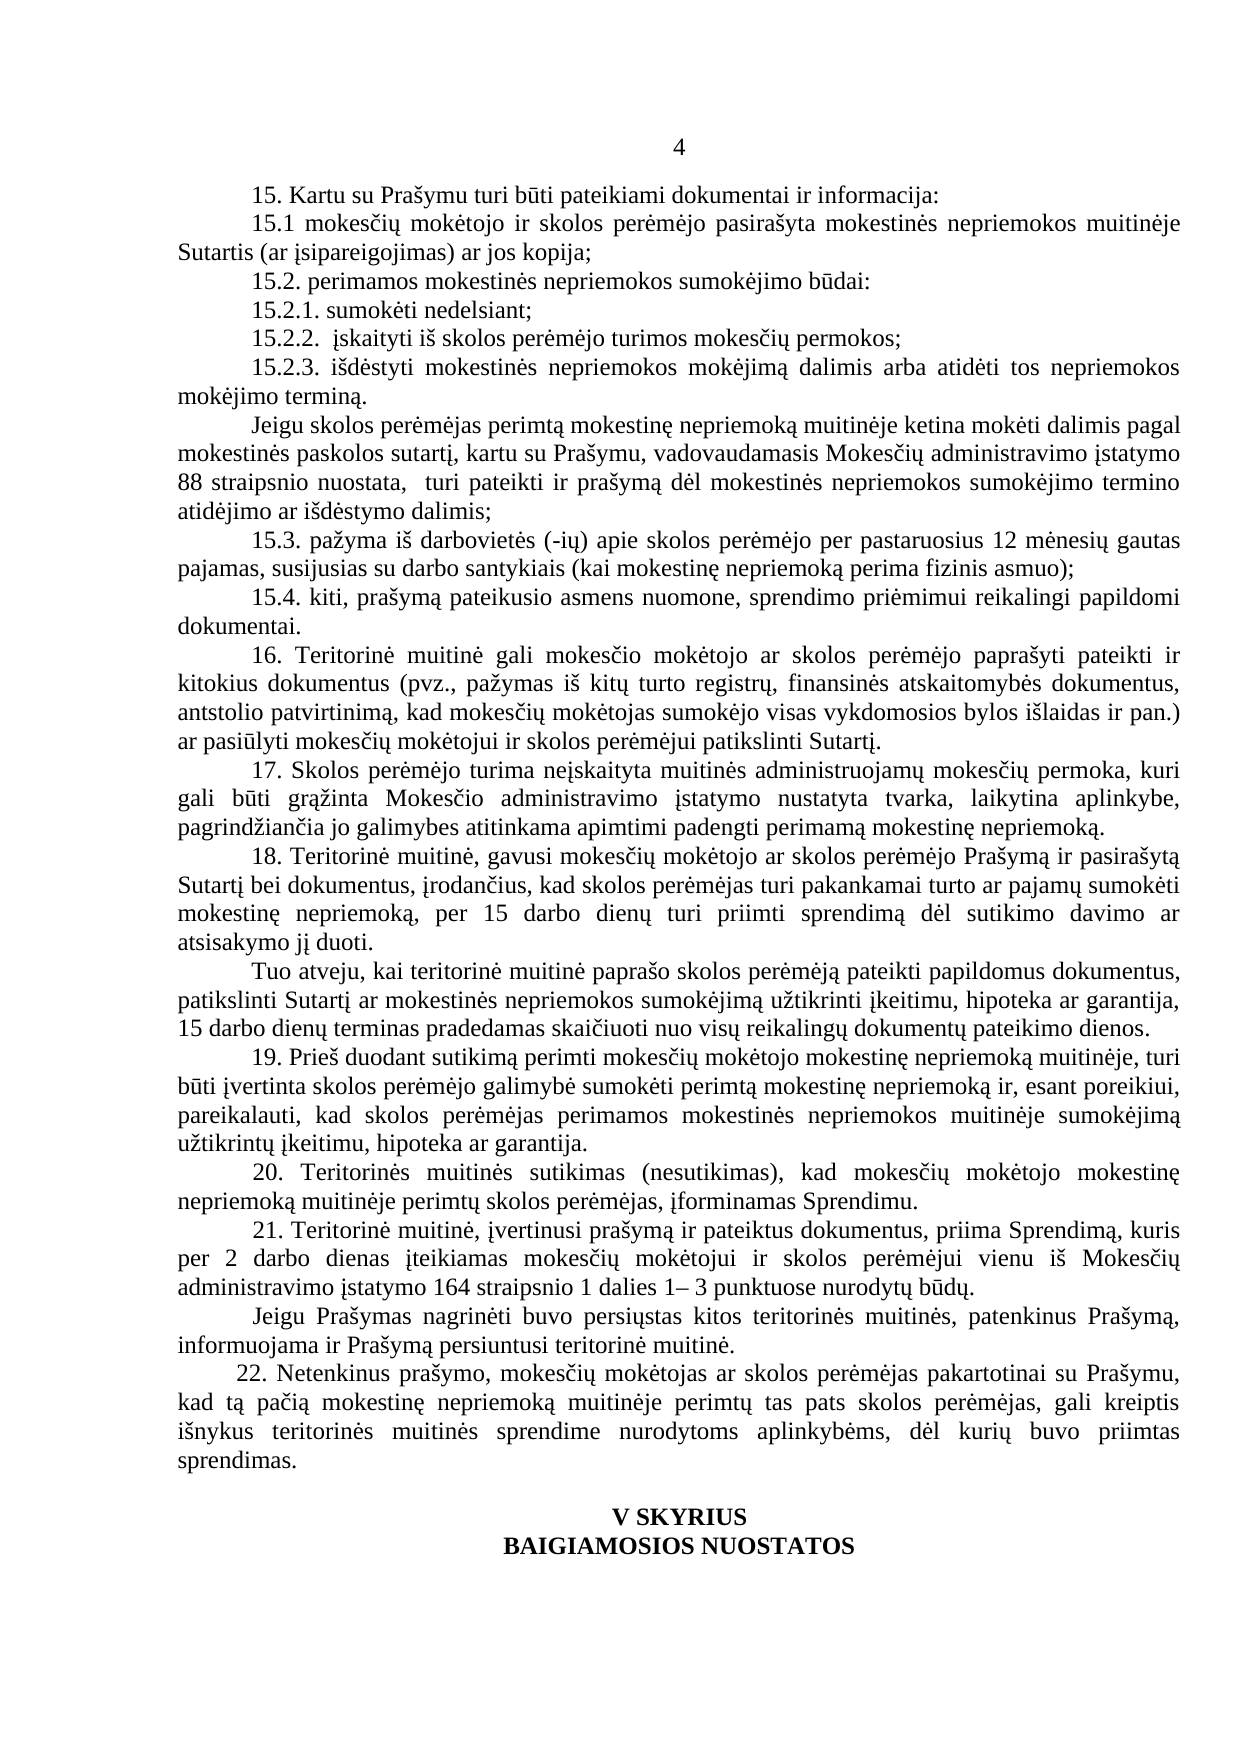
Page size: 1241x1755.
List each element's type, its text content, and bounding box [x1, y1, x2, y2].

text 15.1 mokesčių mokėtojo ir skolos perėmėjo pasirašyta mokestinės nepriemokos muitinėje Sutartis (ar įsipareigojimas) ar jos kopija; [177, 208, 1181, 266]
text 15.2.3. išdėstyti mokestinės nepriemokos mokėjimą dalimis arba atidėti tos nepriemokos mokėjimo terminą. [177, 352, 1181, 410]
text 20. Teritorinės muitinės sutikimas (nesutikimas), kad mokesčių mokėtojo mokestinę nepriemoką muitinėje perimtų skolos perėmėjas, įforminamas Sprendimu. [177, 1157, 1181, 1215]
text 15. Kartu su Prašymu turi būti pateikiami dokumentai ir informacija: [251, 180, 1181, 208]
text BAIGIAMOSIOS NUOSTATOS [177, 1531, 1181, 1560]
text Jeigu skolos perėmėjas perimtą mokestinę nepriemoką muitinėje ketina mokėti dalimis pagal mokestinės paskolos sutartį, kartu su Prašymu, vadovaudamasis Mokesčių administravimo įstatymo 88 straipsnio nuostata, turi pateikti ir prašymą dėl mokestinės nepriemokos sumokėjimo termino atidėjimo ar išdėstymo dalimis; [177, 410, 1181, 525]
text 22. Netenkinus prašymo, mokesčių mokėtojas ar skolos perėmėjas pakartotinai su Prašymu, kad tą pačią mokestinę nepriemoką muitinėje perimtų tas pats skolos perėmėjas, gali kreiptis išnykus teritorinės muitinės sprendime nurodytoms aplinkybėms, dėl kurių buvo priimtas sprendimas. [177, 1358, 1181, 1473]
text 15.2. perimamos mokestinės nepriemokos sumokėjimo būdai: [177, 266, 1181, 295]
text 15.2.1. sumokėti nedelsiant; [177, 295, 1181, 323]
text Jeigu Prašymas nagrinėti buvo persiųstas kitos teritorinės muitinės, patenkinus Prašymą, informuojama ir Prašymą persiuntusi teritorinė muitinė. [177, 1301, 1181, 1358]
text 16. Teritorinė muitinė gali mokesčio mokėtojo ar skolos perėmėjo paprašyti pateikti ir kitokius dokumentus (pvz., pažymas iš kitų turto registrų, finansinės atskaitomybės dokumentus, antstolio patvirtinimą, kad mokesčių mokėtojas sumokėjo visas vykdomosios bylos išlaidas ir pan.) ar pasiūlyti mokesčių mokėtojui ir skolos perėmėjui patikslinti Sutartį. [177, 640, 1181, 755]
text 15.3. pažyma iš darbovietės (-ių) apie skolos perėmėjo per pastaruosius 12 mėnesių gautas pajamas, susijusias su darbo santykiais (kai mokestinę nepriemoką perima fizinis asmuo); [177, 525, 1181, 582]
text 15.4. kiti, prašymą pateikusio asmens nuomone, sprendimo priėmimui reikalingi papildomi dokumentai. [177, 582, 1181, 640]
text Tuo atveju, kai teritorinė muitinė paprašo skolos perėmėją pateikti papildomus dokumentus, patikslinti Sutartį ar mokestinės nepriemokos sumokėjimą užtikrinti įkeitimu, hipoteka ar garantija, 15 darbo dienų terminas pradedamas skaičiuoti nuo visų reikalingų dokumentų pateikimo dienos. [177, 956, 1181, 1042]
text 17. Skolos perėmėjo turima neįskaityta muitinės administruojamų mokesčių permoka, kuri gali būti grąžinta Mokesčio administravimo įstatymo nustatyta tvarka, laikytina aplinkybe, pagrindžiančia jo galimybes atitinkama apimtimi padengti perimamą mokestinę nepriemoką. [177, 755, 1181, 841]
text 18. Teritorinė muitinė, gavusi mokesčių mokėtojo ar skolos perėmėjo Prašymą ir pasirašytą Sutartį bei dokumentus, įrodančius, kad skolos perėmėjas turi pakankamai turto ar pajamų sumokėti mokestinę nepriemoką, per 15 darbo dienų turi priimti sprendimą dėl sutikimo davimo ar atsisakymo jį duoti. [177, 841, 1181, 956]
text 21. Teritorinė muitinė, įvertinusi prašymą ir pateiktus dokumentus, priima Sprendimą, kuris per 2 darbo dienas įteikiamas mokesčių mokėtojui ir skolos perėmėjui vienu iš Mokesčių administravimo įstatymo 164 straipsnio 1 dalies 1– 3 punktuose nurodytų būdų. [177, 1215, 1181, 1301]
text 15.2.2. įskaityti iš skolos perėmėjo turimos mokesčių permokos; [177, 323, 1181, 352]
text 19. Prieš duodant sutikimą perimti mokesčių mokėtojo mokestinę nepriemoką muitinėje, turi būti įvertinta skolos perėmėjo galimybė sumokėti perimtą mokestinę nepriemoką ir, esant poreikiui, pareikalauti, kad skolos perėmėjas perimamos mokestinės nepriemokos muitinėje sumokėjimą užtikrintų įkeitimu, hipoteka ar garantija. [177, 1042, 1181, 1157]
text V SKYRIUS [177, 1502, 1181, 1531]
